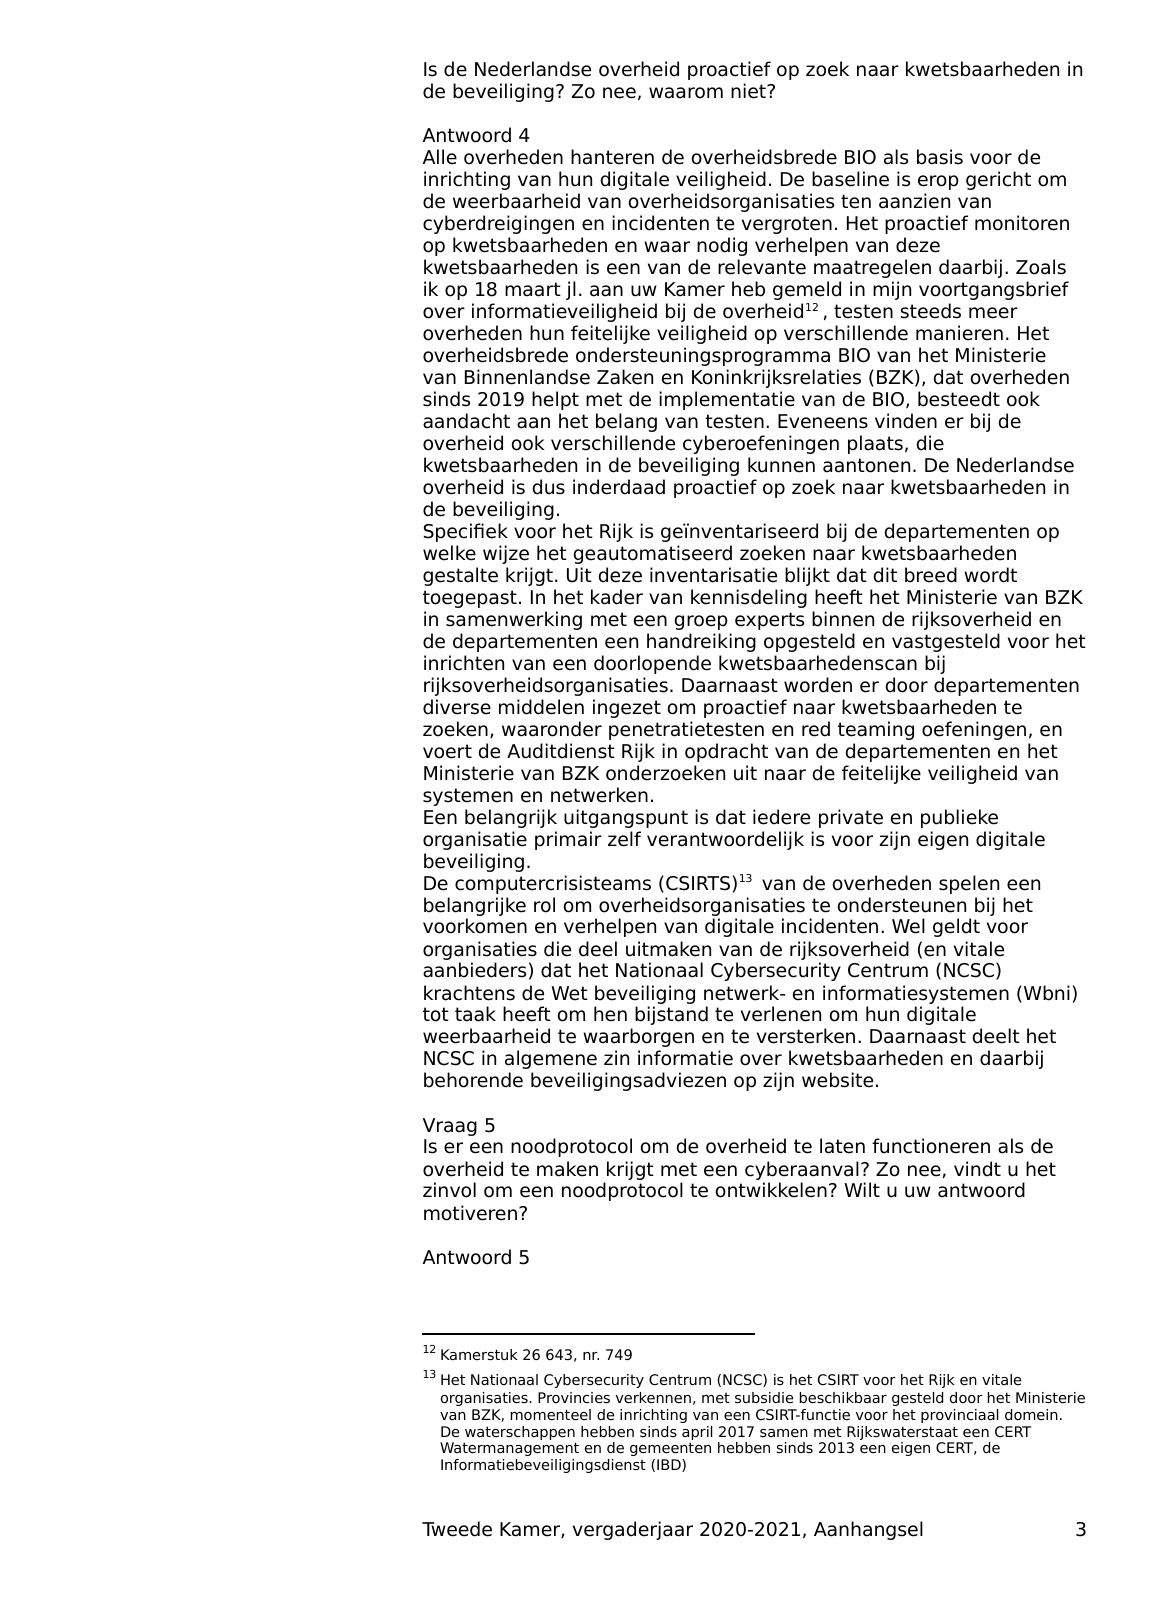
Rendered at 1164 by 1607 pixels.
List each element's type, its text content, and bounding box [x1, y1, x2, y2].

text Kamerstuk 26 643, nr. 749 [422, 1343, 1087, 1365]
text Een belangrijk uitgangspunt is dat iedere private en publieke organisatie primair zelf verantwoordelijk is voor zijn eigen digitale beveiliging. [422, 807, 1087, 872]
text Is er een noodprotocol om de overheid te laten functioneren als de overheid te maken krijgt met een cyberaanval? Zo nee, vindt u het zinvol om een noodprotocol te ontwikkelen? Wilt u uw antwoord motiveren? [422, 1136, 1087, 1224]
text De computercrisisteams (CSIRTS) van de overheden spelen een belangrijke rol om overheidsorganisaties te ondersteunen bij het voorkomen en verhelpen van digitale incidenten. Wel geldt voor organisaties die deel uitmaken van de rijksoverheid (en vitale aanbieders) dat het Nationaal Cybersecurity Centrum (NCSC) krachtens de Wet beveiliging netwerk- en informatiesystemen (Wbni) tot taak heeft om hen bijstand te verlenen om hun digitale weerbaarheid te waarborgen en te versterken. Daarnaast deelt het NCSC in algemene zin informatie over kwetsbaarheden en daarbij behorende beveiligingsadviezen op zijn website. [422, 872, 1087, 1092]
text Het Nationaal Cybersecurity Centrum (NCSC) is het CSIRT voor het Rijk en vitale organisaties. Provincies verkennen, met subsidie beschikbaar gesteld door het Ministerie van BZK, momenteel de inrichting van een CSIRT-functie voor het provinciaal domein. De waterschappen hebben sinds april 2017 samen met Rijkswaterstaat een CERT Watermanagement en de gemeenten hebben sinds 2013 een eigen CERT, de Informatiebeveiligingsdienst (IBD) [422, 1368, 1087, 1474]
text Antwoord 4 [422, 125, 1087, 147]
text Specifiek voor het Rijk is geïnventariseerd bij de departementen op welke wijze het geautomatiseerd zoeken naar kwetsbaarheden gestalte krijgt. Uit deze inventarisatie blijkt dat dit breed wordt toegepast. In het kader van kennisdeling heeft het Ministerie van BZK in samenwerking met een groep experts binnen de rijksoverheid en de departementen een handreiking opgesteld en vastgesteld voor het inrichten van een doorlopende kwetsbaarhedenscan bij rijksoverheidsorganisaties. Daarnaast worden er door departementen diverse middelen ingezet om proactief naar kwetsbaarheden te zoeken, waaronder penetratietesten en red teaming oefeningen, en voert de Auditdienst Rijk in opdracht van de departementen en het Ministerie van BZK onderzoeken uit naar de feitelijke veiligheid van systemen en netwerken. [422, 521, 1087, 807]
text Vraag 5 [422, 1114, 1087, 1136]
text Is de Nederlandse overheid proactief op zoek naar kwetsbaarheden in de beveiliging? Zo nee, waarom niet? [422, 59, 1087, 103]
text Antwoord 5 [422, 1247, 1087, 1268]
text Alle overheden hanteren de overheidsbrede BIO als basis voor de inrichting van hun digitale veiligheid. De baseline is erop gericht om de weerbaarheid van overheidsorganisaties ten aanzien van cyberdreigingen en incidenten te vergroten. Het proactief monitoren op kwetsbaarheden en waar nodig verhelpen van deze kwetsbaarheden is een van de relevante maatregelen daarbij. Zoals ik op 18 maart jl. aan uw Kamer heb gemeld in mijn voortgangsbrief over informatieveiligheid bij de overheid, testen steeds meer overheden hun feitelijke veiligheid op verschillende manieren. Het overheidsbrede ondersteuningsprogramma BIO van het Ministerie van Binnenlandse Zaken en Koninkrijksrelaties (BZK), dat overheden sinds 2019 helpt met de implementatie van de BIO, besteedt ook aandacht aan het belang van testen. Eveneens vinden er bij de overheid ook verschillende cyberoefeningen plaats, die kwetsbaarheden in de beveiliging kunnen aantonen. De Nederlandse overheid is dus inderdaad proactief op zoek naar kwetsbaarheden in de beveiliging. [422, 147, 1087, 521]
